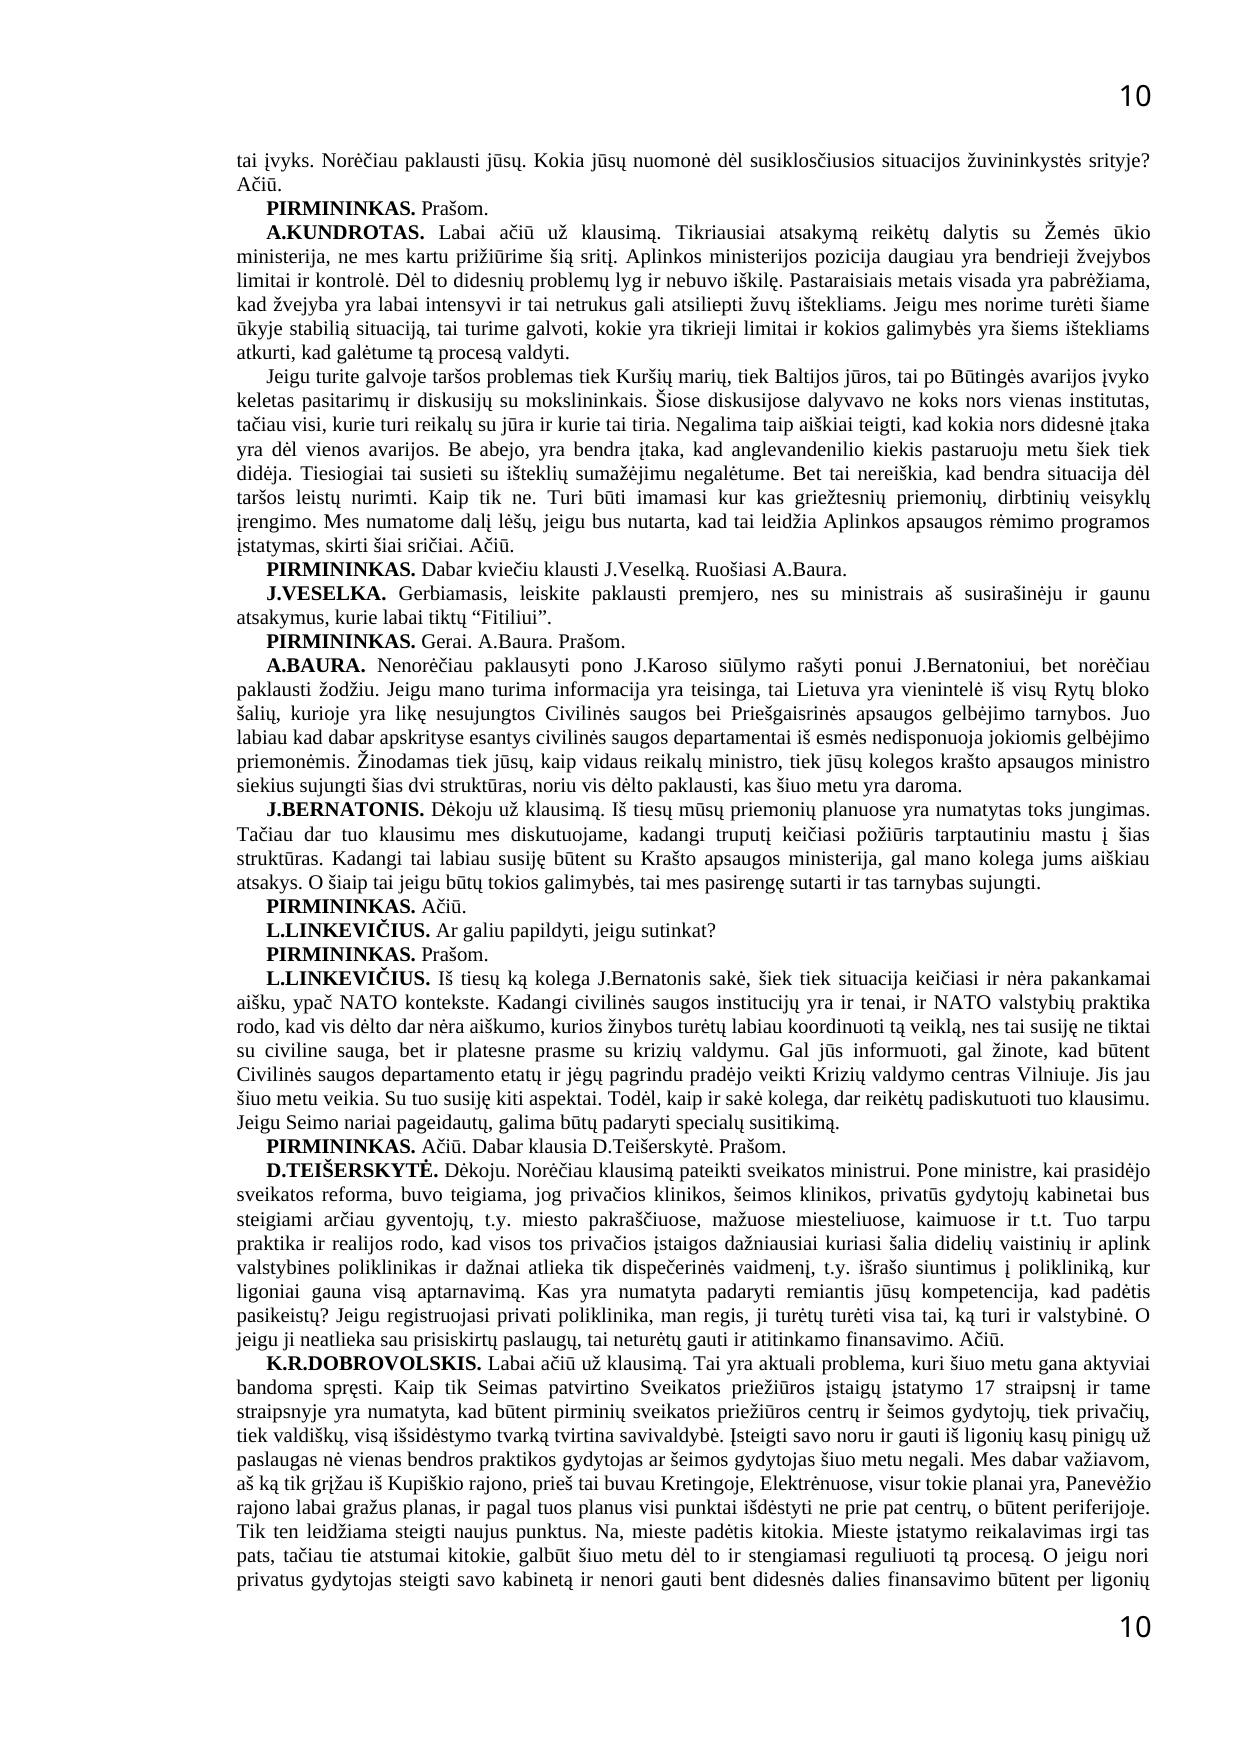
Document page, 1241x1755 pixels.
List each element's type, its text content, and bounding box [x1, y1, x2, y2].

text L.LINKEVIČIUS. Ar galiu papildyti, jeigu sutinkat? [236, 918, 1152, 942]
text A.BAURA. Nenorėčiau paklausyti pono J.Karoso siūlymo rašyti ponui J.Bernatoniui, bet norėčiau paklausti žodžiu. Jeigu mano turima informacija yra teisinga, tai Lietuva yra vienintelė iš visų Rytų bloko šalių, kurioje yra likę nesujungtos Civilinės saugos bei Priešgaisrinės apsaugos gelbėjimo tarnybos. Juo labiau kad dabar apskrityse esantys civilinės saugos departamentai iš esmės nedisponuoja jokiomis gelbėjimo priemonėmis. Žinodamas tiek jūsų, kaip vidaus reikalų ministro, tiek jūsų kolegos krašto apsaugos ministro siekius sujungti šias dvi struktūras, noriu vis dėlto paklausti, kas šiuo metu yra daroma. [236, 653, 1152, 797]
text PIRMININKAS. Dabar kviečiu klausti J.Veselką. Ruošiasi A.Baura. [236, 557, 1152, 581]
text Jeigu turite galvoje taršos problemas tiek Kuršių marių, tiek Baltijos jūros, tai po Būtingės avarijos įvyko keletas pasitarimų ir diskusijų su mokslininkais. Šiose diskusijose dalyvavo ne koks nors vienas institutas, tačiau visi, kurie turi reikalų su jūra ir kurie tai tiria. Negalima taip aiškiai teigti, kad kokia nors didesnė įtaka yra dėl vienos avarijos. Be abejo, yra bendra įtaka, kad anglevandenilio kiekis pastaruoju metu šiek tiek didėja. Tiesiogiai tai susieti su išteklių sumažėjimu negalėtume. Bet tai nereiškia, kad bendra situacija dėl taršos leistų nurimti. Kaip tik ne. Turi būti imamasi kur kas griežtesnių priemonių, dirbtinių veisyklų įrengimo. Mes numatome dalį lėšų, jeigu bus nutarta, kad tai leidžia Aplinkos apsaugos rėmimo programos įstatymas, skirti šiai sričiai. Ačiū. [236, 364, 1152, 557]
text PIRMININKAS. Prašom. [236, 942, 1152, 966]
text PIRMININKAS. Ačiū. [236, 894, 1152, 918]
text D.TEIŠERSKYTĖ. Dėkoju. Norėčiau klausimą pateikti sveikatos ministrui. Pone ministre, kai prasidėjo sveikatos reforma, buvo teigiama, jog privačios klinikos, šeimos klinikos, privatūs gydytojų kabinetai bus steigiami arčiau gyventojų, t.y. miesto pakraščiuose, mažuose miesteliuose, kaimuose ir t.t. Tuo tarpu praktika ir realijos rodo, kad visos tos privačios įstaigos dažniausiai kuriasi šalia didelių vaistinių ir aplink valstybines poliklinikas ir dažnai atlieka tik dispečerinės vaidmenį, t.y. išrašo siuntimus į polikliniką, kur ligoniai gauna visą aptarnavimą. Kas yra numatyta padaryti remiantis jūsų kompetencija, kad padėtis pasikeistų? Jeigu registruojasi privati poliklinika, man regis, ji turėtų turėti visa tai, ką turi ir valstybinė. O jeigu ji neatlieka sau prisiskirtų paslaugų, tai neturėtų gauti ir atitinkamo finansavimo. Ačiū. [236, 1158, 1152, 1351]
text J.VESELKA. Gerbiamasis, leiskite paklausti premjero, nes su ministrais aš susirašinėju ir gaunu atsakymus, kurie labai tiktų “Fitiliui”. [236, 581, 1152, 629]
text PIRMININKAS. Gerai. A.Baura. Prašom. [236, 629, 1152, 653]
text J.BERNATONIS. Dėkoju už klausimą. Iš tiesų mūsų priemonių planuose yra numatytas toks jungimas. Tačiau dar tuo klausimu mes diskutuojame, kadangi truputį keičiasi požiūris tarptautiniu mastu į šias struktūras. Kadangi tai labiau susiję būtent su Krašto apsaugos ministerija, gal mano kolega jums aiškiau atsakys. O šiaip tai jeigu būtų tokios galimybės, tai mes pasirengę sutarti ir tas tarnybas sujungti. [236, 797, 1152, 894]
text K.R.DOBROVOLSKIS. Labai ačiū už klausimą. Tai yra aktuali problema, kuri šiuo metu gana aktyviai bandoma spręsti. Kaip tik Seimas patvirtino Sveikatos priežiūros įstaigų įstatymo 17 straipsnį ir tame straipsnyje yra numatyta, kad būtent pirminių sveikatos priežiūros centrų ir šeimos gydytojų, tiek privačių, tiek valdiškų, visą išsidėstymo tvarką tvirtina savivaldybė. Įsteigti savo noru ir gauti iš ligonių kasų pinigų už paslaugas nė vienas bendros praktikos gydytojas ar šeimos gydytojas šiuo metu negali. Mes dabar važiavom, aš ką tik grįžau iš Kupiškio rajono, prieš tai buvau Kretingoje, Elektrėnuose, visur tokie planai yra, Panevėžio rajono labai gražus planas, ir pagal tuos planus visi punktai išdėstyti ne prie pat centrų, o būtent periferijoje. Tik ten leidžiama steigti naujus punktus. Na, mieste padėtis kitokia. Mieste įstatymo reikalavimas irgi tas pats, tačiau tie atstumai kitokie, galbūt šiuo metu dėl to ir stengiamasi reguliuoti tą procesą. O jeigu nori privatus gydytojas steigti savo kabinetą ir nenori gauti bent didesnės dalies finansavimo būtent per ligonių [236, 1351, 1152, 1591]
text L.LINKEVIČIUS. Iš tiesų ką kolega J.Bernatonis sakė, šiek tiek situacija keičiasi ir nėra pakankamai aišku, ypač NATO kontekste. Kadangi civilinės saugos institucijų yra ir tenai, ir NATO valstybių praktika rodo, kad vis dėlto dar nėra aiškumo, kurios žinybos turėtų labiau koordinuoti tą veiklą, nes tai susiję ne tiktai su civiline sauga, bet ir platesne prasme su krizių valdymu. Gal jūs informuoti, gal žinote, kad būtent Civilinės saugos departamento etatų ir jėgų pagrindu pradėjo veikti Krizių valdymo centras Vilniuje. Jis jau šiuo metu veikia. Su tuo susiję kiti aspektai. Todėl, kaip ir sakė kolega, dar reikėtų padiskutuoti tuo klausimu. Jeigu Seimo nariai pageidautų, galima būtų padaryti specialų susitikimą. [236, 966, 1152, 1134]
text PIRMININKAS. Prašom. [236, 196, 1152, 220]
text PIRMININKAS. Ačiū. Dabar klausia D.Teišerskytė. Prašom. [236, 1134, 1152, 1158]
text A.KUNDROTAS. Labai ačiū už klausimą. Tikriausiai atsakymą reikėtų dalytis su Žemės ūkio ministerija, ne mes kartu prižiūrime šią sritį. Aplinkos ministerijos pozicija daugiau yra bendrieji žvejybos limitai ir kontrolė. Dėl to didesnių problemų lyg ir nebuvo iškilę. Pastaraisiais metais visada yra pabrėžiama, kad žvejyba yra labai intensyvi ir tai netrukus gali atsiliepti žuvų ištekliams. Jeigu mes norime turėti šiame ūkyje stabilią situaciją, tai turime galvoti, kokie yra tikrieji limitai ir kokios galimybės yra šiems ištekliams atkurti, kad galėtume tą procesą valdyti. [236, 220, 1152, 364]
text tai įvyks. Norėčiau paklausti jūsų. Kokia jūsų nuomonė dėl susiklosčiusios situacijos žuvininkystės srityje? Ačiū. [236, 148, 1152, 196]
